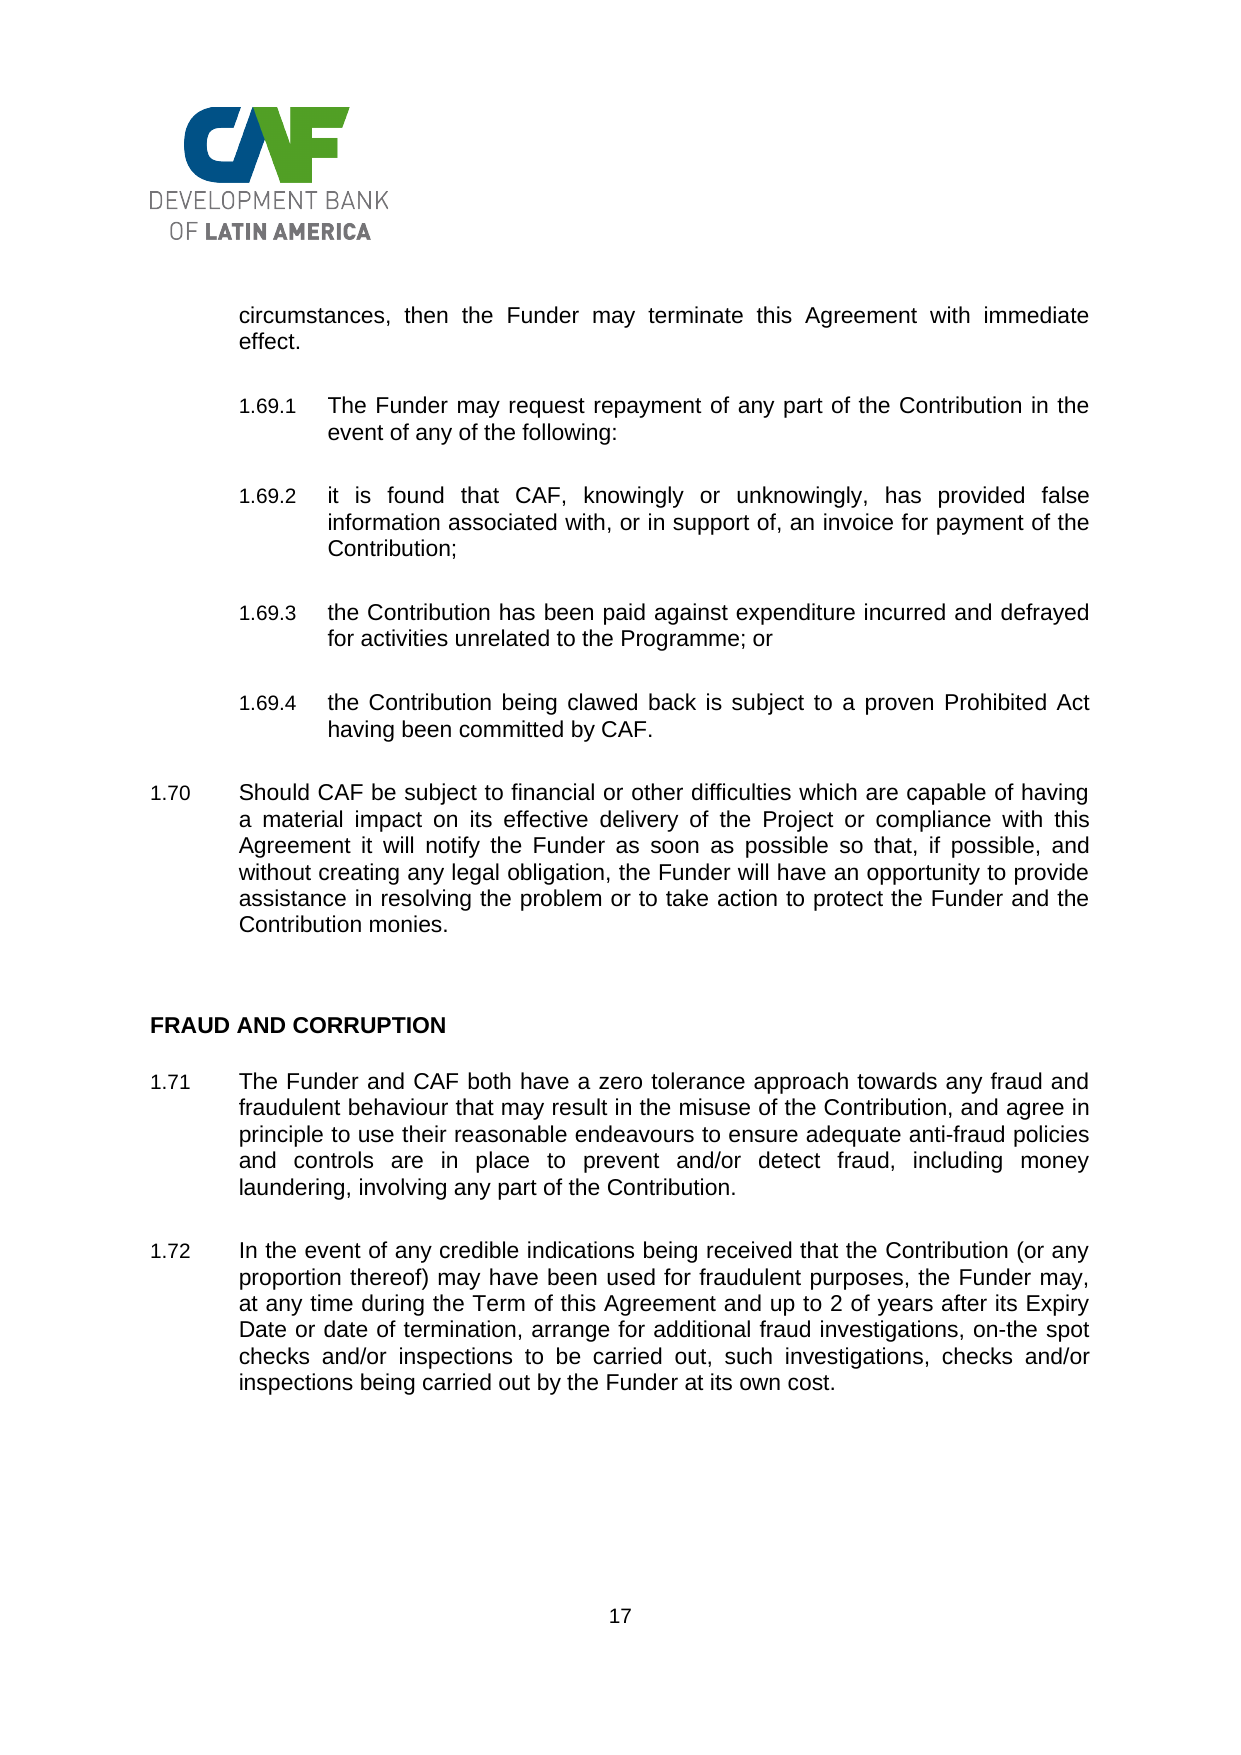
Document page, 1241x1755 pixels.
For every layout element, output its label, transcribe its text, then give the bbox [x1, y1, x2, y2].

list The Funder may request repayment of any part of the Contribution in the event of any of the following: [238, 392, 1090, 445]
list In the event of any credible indications being received that the Contribution (or any proportion thereof) may have been used for fraudulent purposes, the Funder may, at any time during the Term of this Agreement and up to 2 of years after its Expiry Date or date of termination, arrange for additional fraud investigations, on-the spot checks and/or inspections to be carried out, such investigations, checks and/or inspections being carried out by the Funder at its own cost. [150, 1237, 1090, 1395]
list Should CAF be subject to financial or other difficulties which are capable of having a material impact on its effective delivery of the Project or compliance with this Agreement it will notify the Funder as soon as possible so that, if possible, and without creating any legal obligation, the Funder will have an opportunity to provide assistance in resolving the problem or to take action to protect the Funder and the Contribution monies. [150, 779, 1090, 937]
list The Funder and CAF both have a zero tolerance approach towards any fraud and fraudulent behaviour that may result in the misuse of the Contribution, and agree in principle to use their reasonable endeavours to ensure adequate anti-fraud policies and controls are in place to prevent and/or detect fraud, including money laundering, involving any part of the Contribution. [150, 1068, 1090, 1200]
subtitle FRAUD AND CORRUPTION [150, 1012, 1090, 1039]
list it is found that CAF, knowingly or unknowingly, has provided false information associated with, or in support of, an invoice for payment of the Contribution; [238, 482, 1090, 561]
list the Contribution being clawed back is subject to a proven Prohibited Act having been committed by CAF. [238, 689, 1090, 742]
list the Contribution has been paid against expenditure incurred and defrayed for activities unrelated to the Programme; or [238, 599, 1090, 652]
list If CAF fails to make sufficient progress in rectifying, investigating or disproving the actual, as defined in Clauses 19.1.1 to 19.1.87, within {number} Business Days of notice being served on it by the Funder, and such progress is reasonable to expect in the circumstances, then the Funder may terminate this Agreement with immediate effect. [150, 302, 1090, 355]
